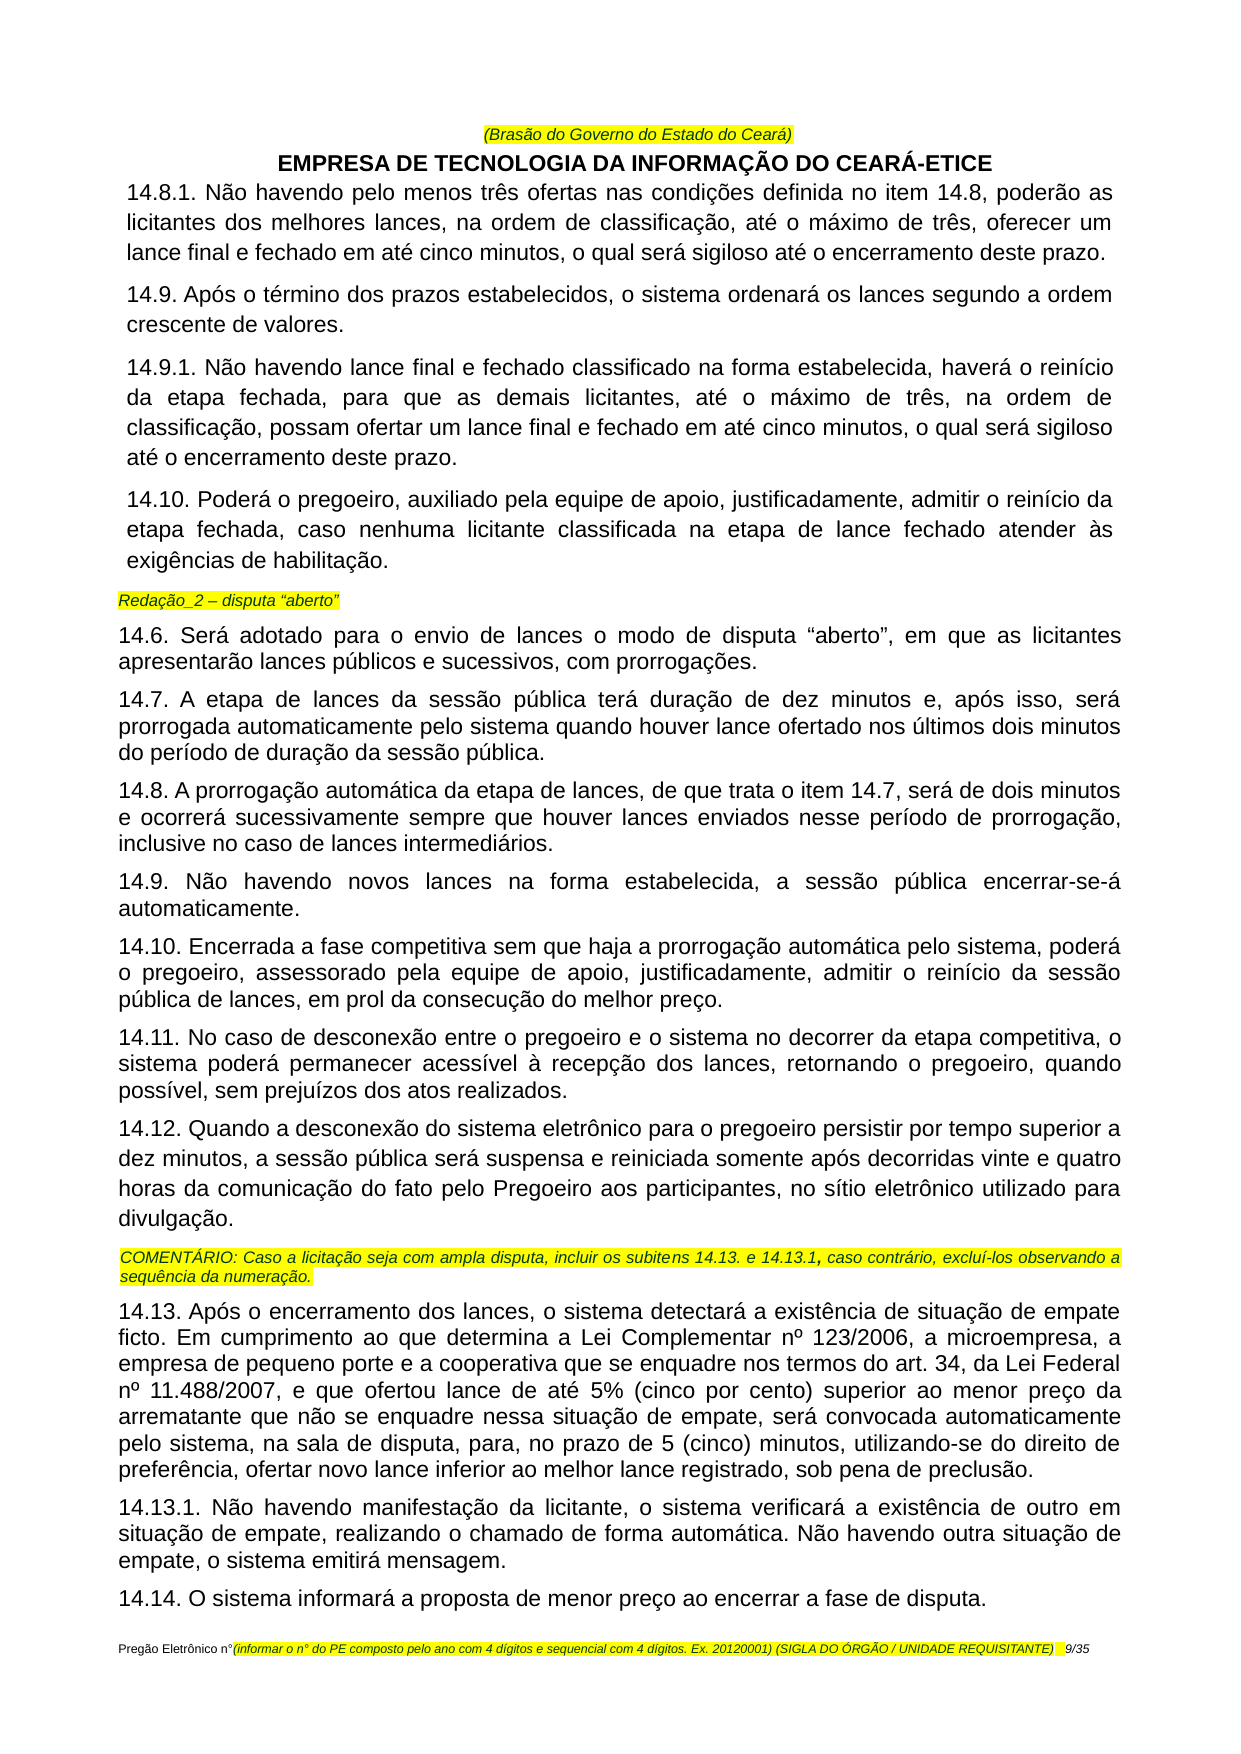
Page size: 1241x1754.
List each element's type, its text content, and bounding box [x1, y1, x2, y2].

text 14.6. Será adotado para o envio de lances o modo de disputa “aberto”, em que as licitantes apresentarão lances públicos e sucessivos, com prorrogações. [118, 622, 1122, 674]
text 14.9. Não havendo novos lances na forma estabelecida, a sessão pública encerrar-se-á automaticamente. [118, 868, 1122, 921]
text 14.10. Poderá o pregoeiro, auxiliado pela equipe de apoio, justificadamente, admitir o reinício da etapa fechada, caso nenhuma licitante classificada na etapa de lance fechado atender às exigências de habilitação. [118, 484, 1122, 575]
list 14.12. Quando a desconexão do sistema eletrônico para o pregoeiro persistir por tempo superior a dez minutos, a sessão pública será suspensa e reiniciada somente após decorridas vinte e quatro horas da comunicação do fato pelo Pregoeiro aos participantes, no sítio eletrônico utilizado para divulgação. [118, 1115, 1122, 1232]
text 14.11. No caso de desconexão entre o pregoeiro e o sistema no decorrer da etapa competitiva, o sistema poderá permanecer acessível à recepção dos lances, retornando o pregoeiro, quando possível, sem prejuízos dos atos realizados. [118, 1024, 1122, 1103]
text 14.9.1. Não havendo lance final e fechado classificado na forma estabelecida, haverá o reinício da etapa fechada, para que as demais licitantes, até o máximo de três, na ordem de classificação, possam ofertar um lance final e fechado em até cinco minutos, o qual será sigiloso até o encerramento deste prazo. [118, 351, 1122, 471]
text 14.8.1. Não havendo pelo menos três ofertas nas condições definida no item 14.8, poderão as licitantes dos melhores lances, na ordem de classificação, até o máximo de três, oferecer um lance final e fechado em até cinco minutos, o qual será sigiloso até o encerramento deste prazo. [118, 177, 1122, 266]
text Redação_2 – disputa “aberto” [118, 591, 1122, 610]
text 14.9. Após o término dos prazos estabelecidos, o sistema ordenará os lances segundo a ordem crescente de valores. [118, 279, 1122, 338]
text COMENTÁRIO: Caso a licitação seja com ampla disputa, incluir os subitens 14.13. e 14.13.1, caso contrário, excluí-los observando a sequência da numeração. [120, 1247, 1122, 1286]
text 14.10. Encerrada a fase competitiva sem que haja a prorrogação automática pelo sistema, poderá o pregoeiro, assessorado pela equipe de apoio, justificadamente, admitir o reinício da sessão pública de lances, em prol da consecução do melhor preço. [118, 933, 1122, 1012]
text 14.8. A prorrogação automática da etapa de lances, de que trata o item 14.7, será de dois minutos e ocorrerá sucessivamente sempre que houver lances enviados nesse período de prorrogação, inclusive no caso de lances intermediários. [118, 777, 1122, 856]
text 14.13.1. Não havendo manifestação da licitante, o sistema verificará a existência de outro em situação de empate, realizando o chamado de forma automática. Não havendo outra situação de empate, o sistema emitirá mensagem. [118, 1494, 1122, 1573]
text 14.7. A etapa de lances da sessão pública terá duração de dez minutos e, após isso, será prorrogada automaticamente pelo sistema quando houver lance ofertado nos últimos dois minutos do período de duração da sessão pública. [118, 686, 1122, 766]
text 14.13. Após o encerramento dos lances, o sistema detectará a existência de situação de empate ficto. Em cumprimento ao que determina a Lei Complementar nº 123/2006, a microempresa, a empresa de pequeno porte e a cooperativa que se enquadre nos termos do art. 34, da Lei Federal nº 11.488/2007, e que ofertou lance de até 5% (cinco por cento) superior ao menor preço da arrematante que não se enquadre nessa situação de empate, será convocada automaticamente pelo sistema, na sala de disputa, para, no prazo de 5 (cinco) minutos, utilizando-se do direito de preferência, ofertar novo lance inferior ao melhor lance registrado, sob pena de preclusão. [118, 1298, 1122, 1482]
text 14.14. O sistema informará a proposta de menor preço ao encerrar a fase de disputa. [118, 1585, 1122, 1611]
